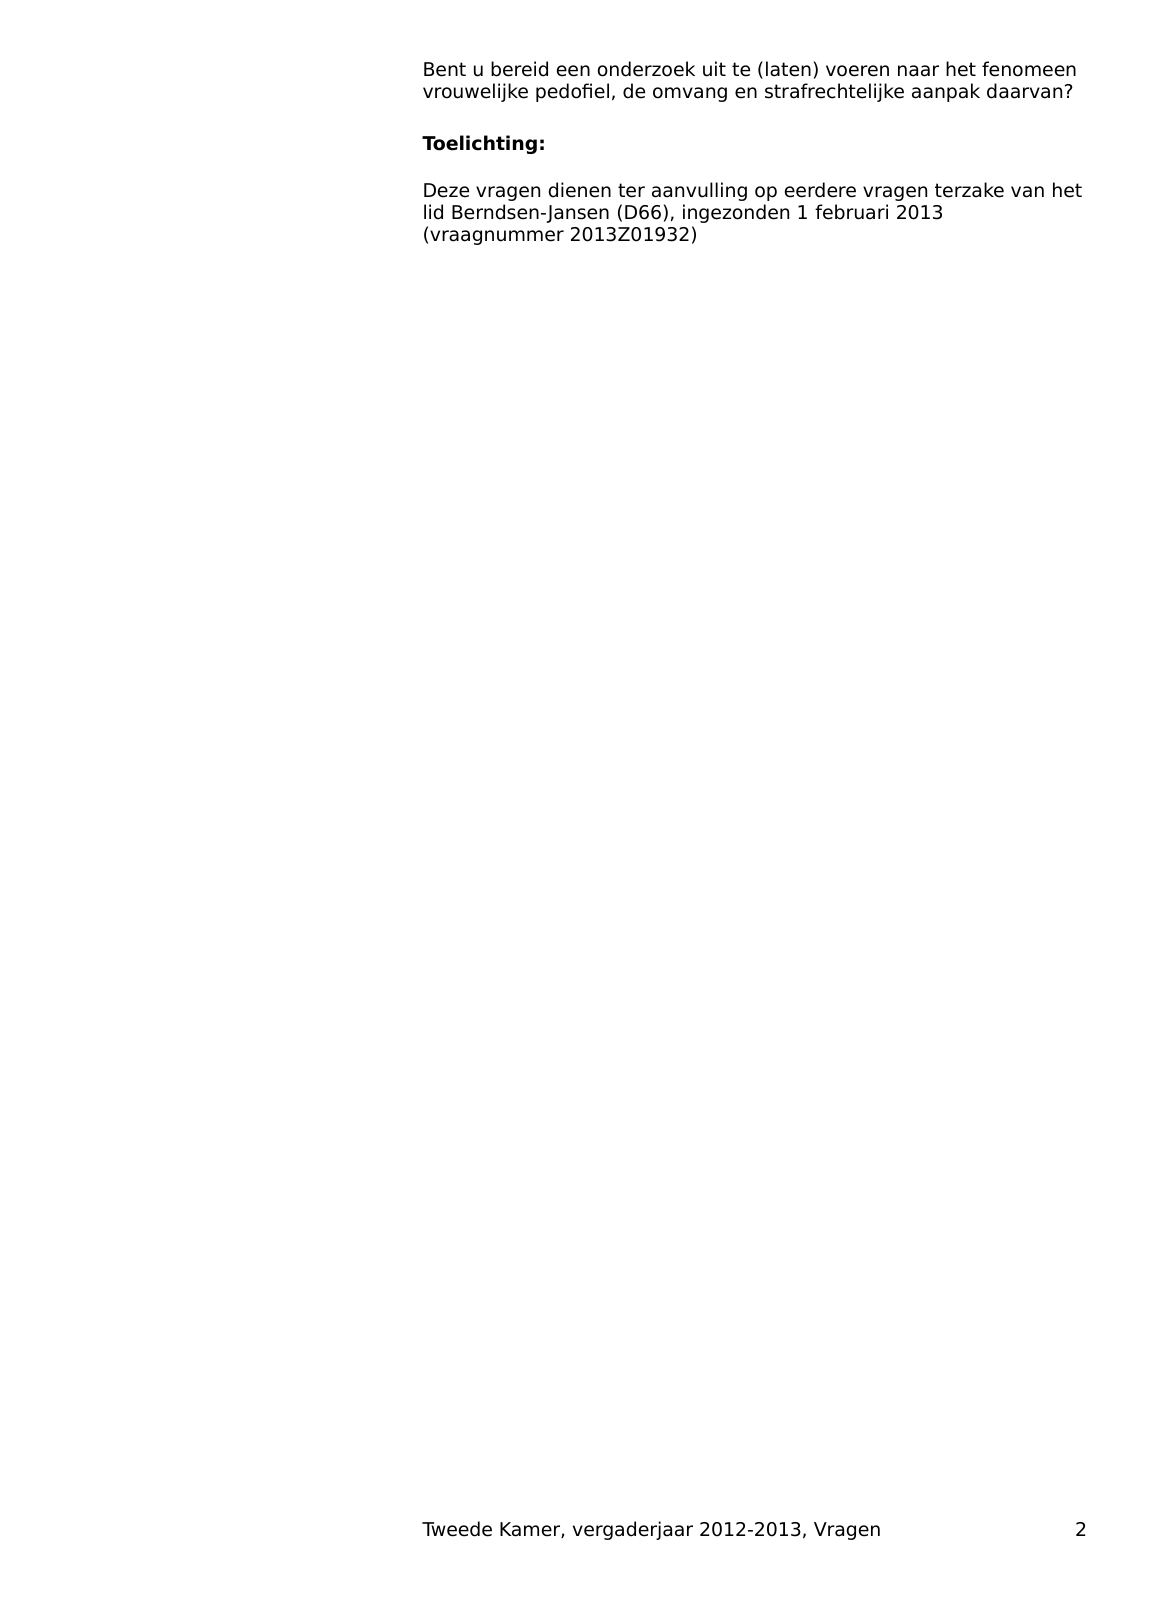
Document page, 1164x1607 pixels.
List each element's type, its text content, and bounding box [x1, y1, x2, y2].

text Bent u bereid een onderzoek uit te (laten) voeren naar het fenomeen vrouwelijke pedofiel, de omvang en strafrechtelijke aanpak daarvan? [422, 59, 1087, 103]
subtitle Toelichting: [422, 133, 1087, 155]
text Deze vragen dienen ter aanvulling op eerdere vragen terzake van het lid Berndsen-Jansen (D66), ingezonden 1 februari 2013 (vraagnummer 2013Z01932) [422, 180, 1087, 246]
